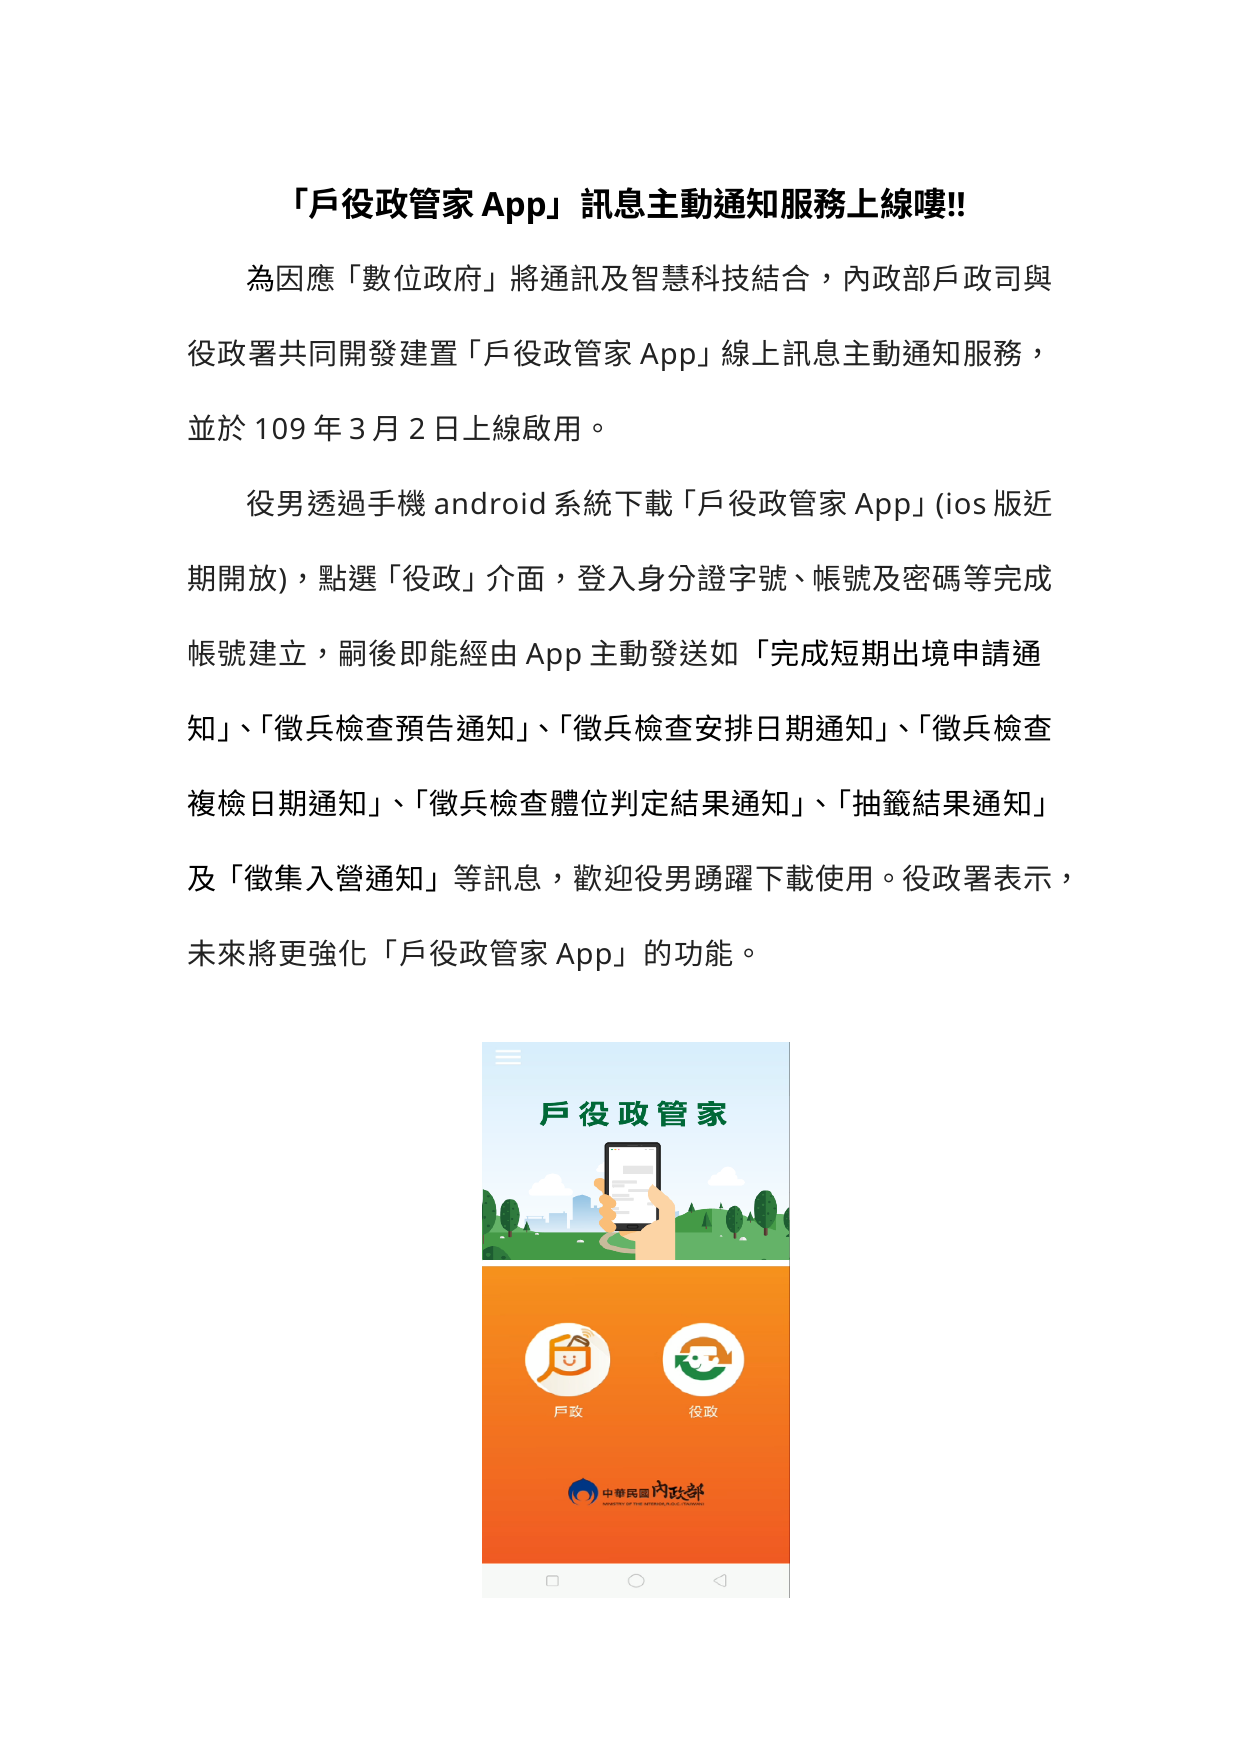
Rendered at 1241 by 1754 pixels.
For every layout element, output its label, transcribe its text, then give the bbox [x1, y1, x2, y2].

text 「戶役政管家App」訊息主動通知服務上線嘍!! [187, 164, 1053, 239]
picture [482, 1042, 790, 1598]
text 役男透過手機android系統下載「戶役政管家App」(ios版近期開放)，點選「役政」介面，登入身分證字號、帳號及密碼等完成帳號建立，嗣後即能經由App主動發送如「完成短期出境申請通知」、「徵兵檢查預告通知」、「徵兵檢查安排日期通知」、「徵兵檢查複檢日期通知」、「徵兵檢查體位判定結果通知」、「抽籤結果通知」及「徵集入營通知」等訊息，歡迎役男踴躍下載使用。役政署表示，未來將更強化「戶役政管家App」的功能。 [187, 464, 1053, 989]
text 為因應「數位政府」將通訊及智慧科技結合，內政部戶政司與役政署共同開發建置「戶役政管家App」線上訊息主動通知服務，並於109年3月2日上線啟用。 [187, 239, 1053, 464]
